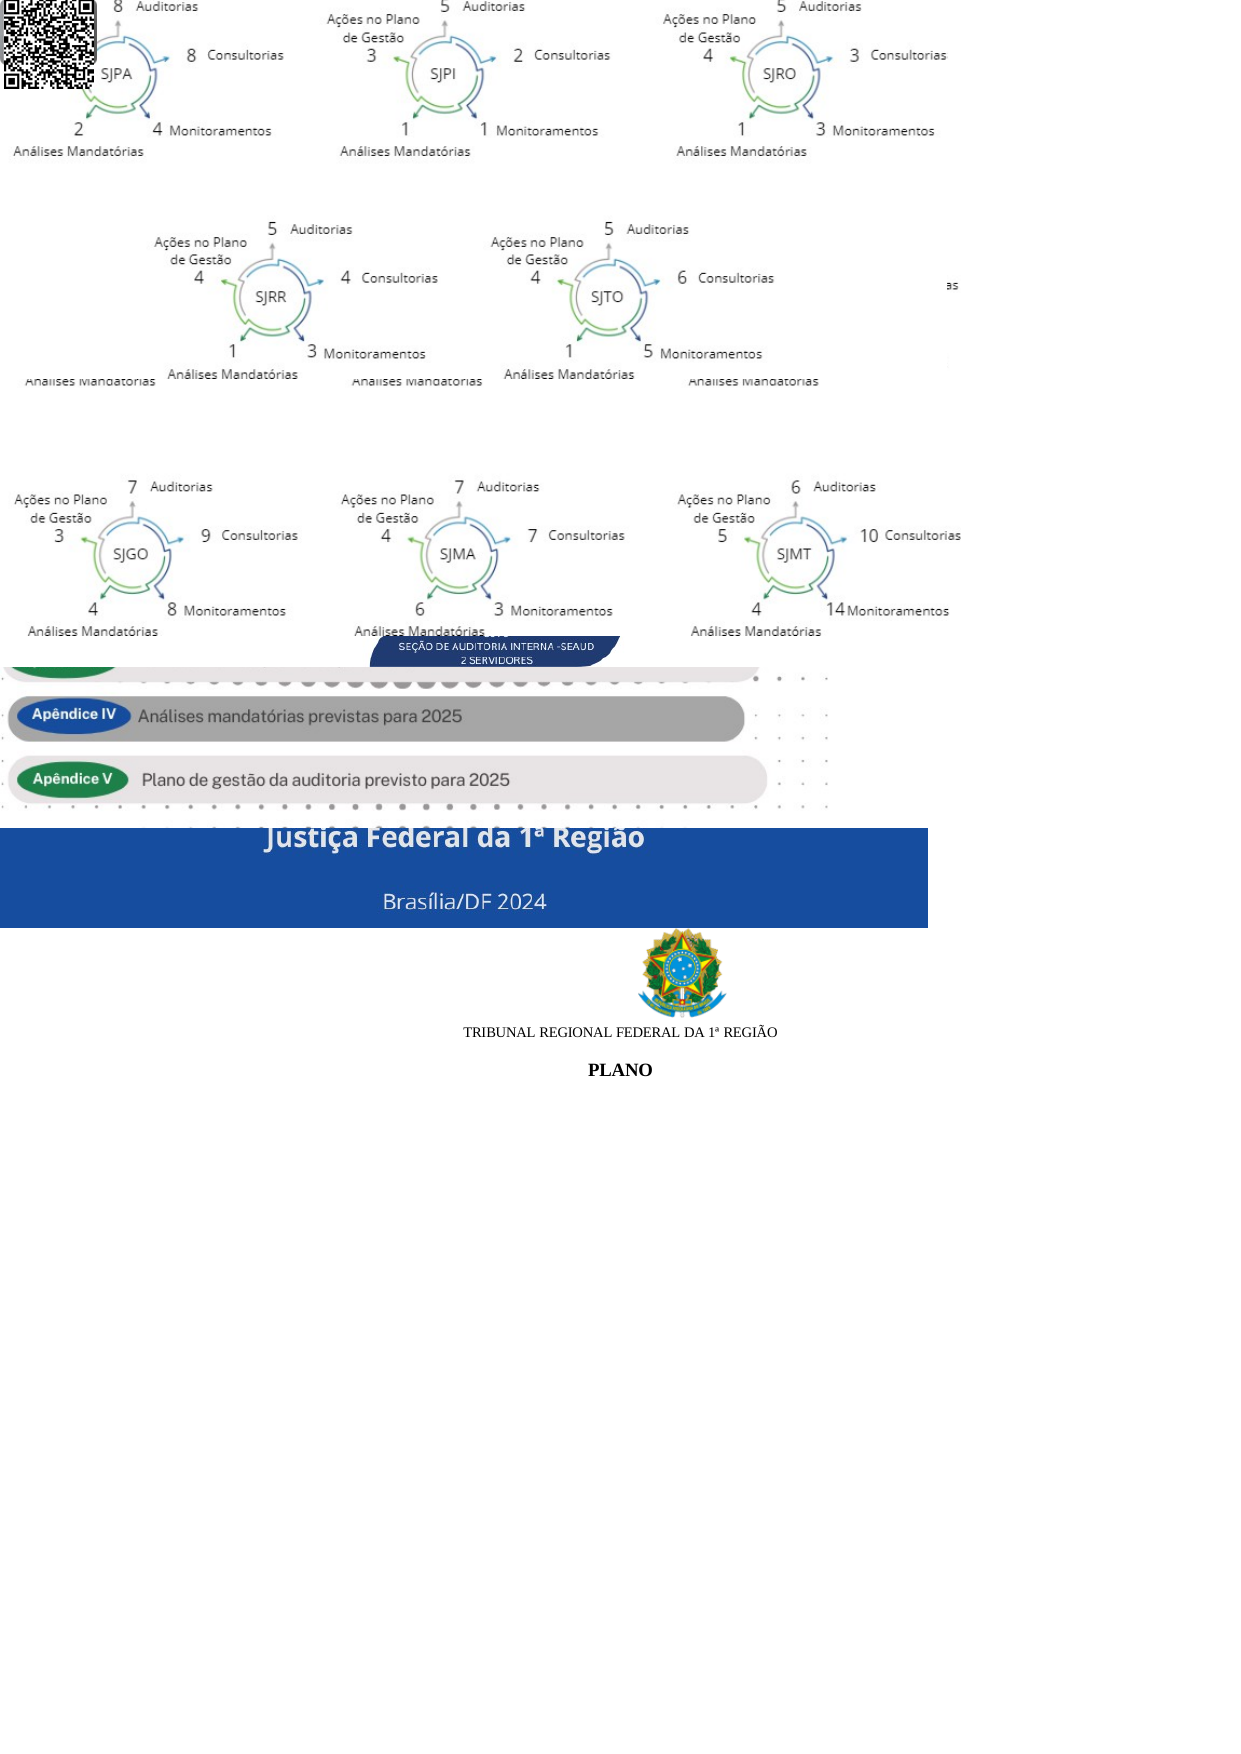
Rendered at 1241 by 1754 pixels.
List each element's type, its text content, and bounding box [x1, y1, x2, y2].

text PLANO [423, 1059, 817, 1081]
picture [0, 0, 961, 1019]
text TRIBUNAL REGIONAL FEDERAL DA 1ª REGIÃO [423, 1024, 817, 1041]
